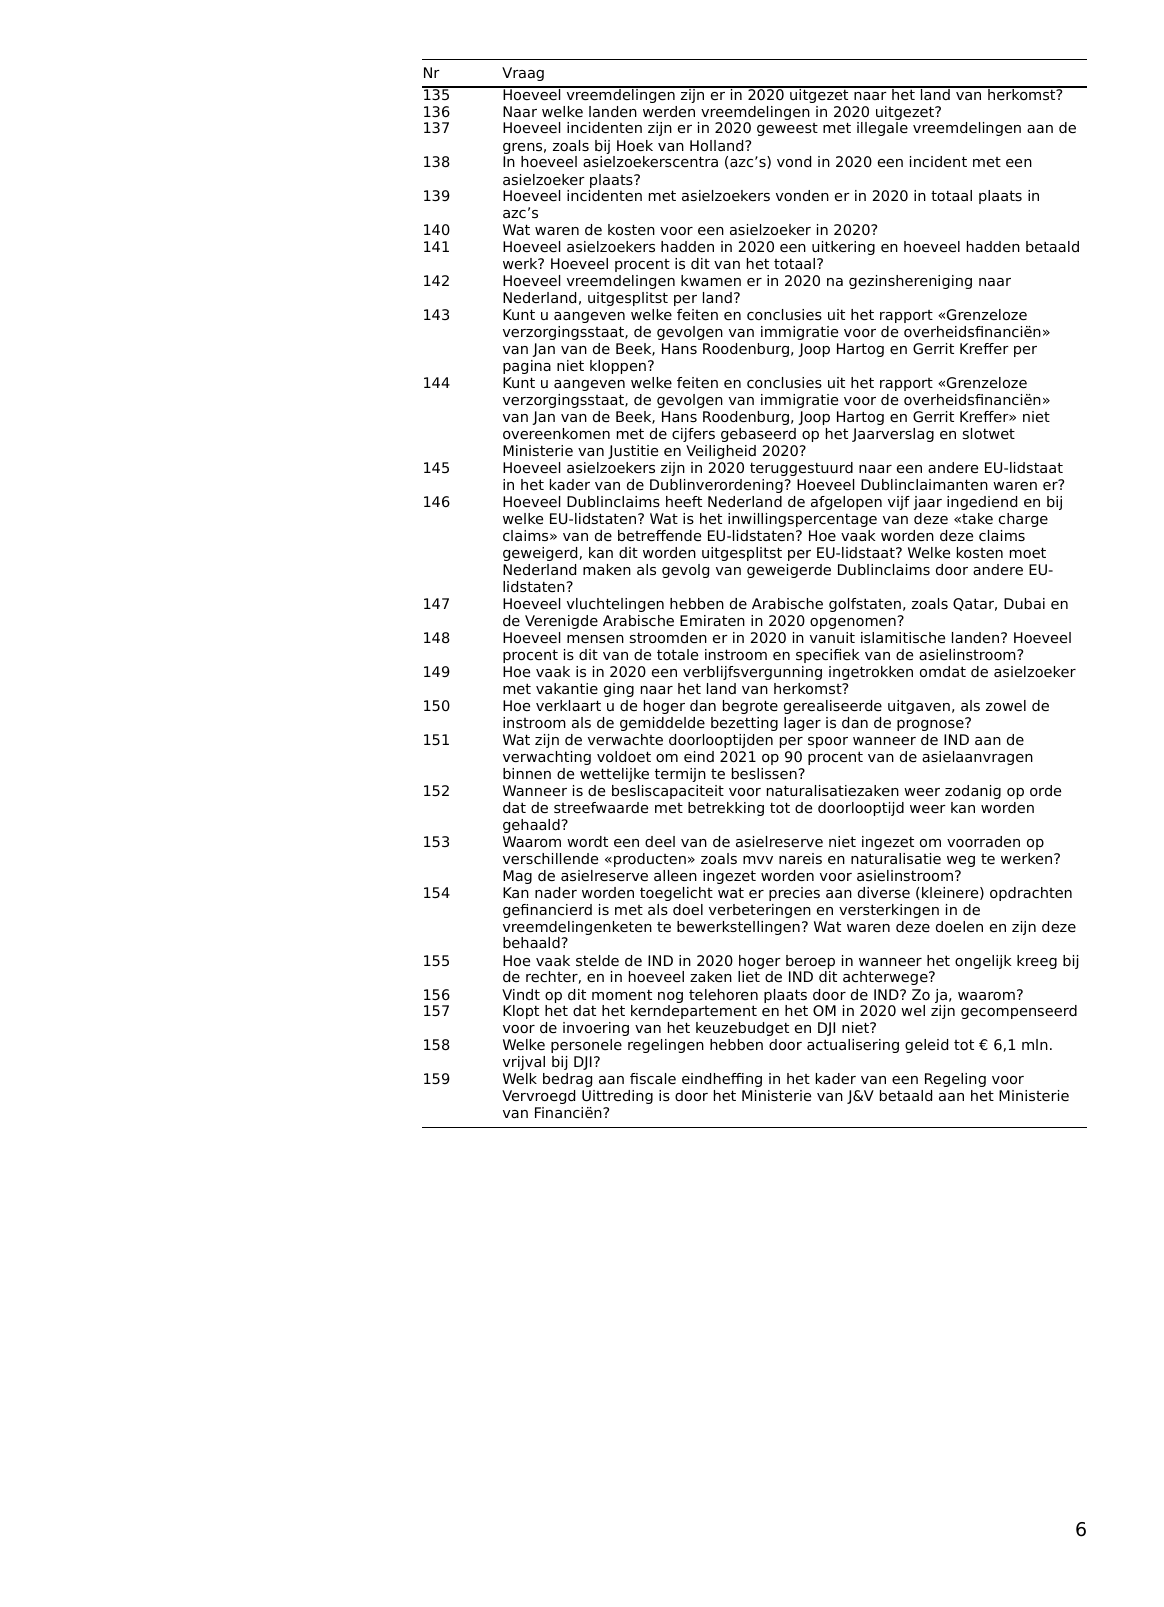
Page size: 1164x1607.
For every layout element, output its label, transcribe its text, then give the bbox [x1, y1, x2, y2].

table_cell Hoe vaak stelde de IND in 2020 hoger beroep in wanneer het ongelijk kreeg bij de rechter, en in hoeveel zaken liet de IND dit achterwege? [496, 953, 1087, 986]
table_cell Kunt u aangeven welke feiten en conclusies uit het rapport «Grenzeloze verzorgingsstaat, de gevolgen van immigratie voor de overheidsfinanciën» van Jan van de Beek, Hans Roodenburg, Joop Hartog en Gerrit Kreffer per pagina niet kloppen? [496, 307, 1087, 375]
table_cell Hoeveel vluchtelingen hebben de Arabische golfstaten, zoals Qatar, Dubai en de Verenigde Arabische Emiraten in 2020 opgenomen? [496, 596, 1087, 630]
table_cell 138 [422, 154, 496, 188]
table_cell 158 [422, 1037, 496, 1071]
table_cell 145 [422, 460, 496, 494]
table_cell 152 [422, 783, 496, 833]
table_cell Welk bedrag aan fiscale eindheffing in het kader van een Regeling voor Vervroegd Uittreding is door het Ministerie van J&V betaald aan het Ministerie van Financiën? [496, 1071, 1087, 1127]
table_cell 146 [422, 494, 496, 596]
table_cell 142 [422, 273, 496, 307]
table_header Nr [422, 60, 496, 86]
table_cell 139 [422, 188, 496, 222]
table_header Vraag [496, 60, 1087, 86]
table_cell 140 [422, 222, 496, 239]
table_cell 141 [422, 239, 496, 273]
table_cell Hoe vaak is in 2020 een verblijfsvergunning ingetrokken omdat de asielzoeker met vakantie ging naar het land van herkomst? [496, 664, 1087, 698]
table_cell In hoeveel asielzoekerscentra (azc’s) vond in 2020 een incident met een asielzoeker plaats? [496, 154, 1087, 188]
table_cell Wat zijn de verwachte doorlooptijden per spoor wanneer de IND aan de verwachting voldoet om eind 2021 op 90 procent van de asielaanvragen binnen de wettelijke termijn te beslissen? [496, 732, 1087, 783]
table_cell Wat waren de kosten voor een asielzoeker in 2020? [496, 222, 1087, 239]
table_cell Welke personele regelingen hebben door actualisering geleid tot € 6,1 mln. vrijval bij DJI? [496, 1037, 1087, 1071]
table_cell Naar welke landen werden vreemdelingen in 2020 uitgezet? [496, 104, 1087, 120]
table_cell Klopt het dat het kerndepartement en het OM in 2020 wel zijn gecompenseerd voor de invoering van het keuzebudget en DJI niet? [496, 1003, 1087, 1037]
table_cell Wanneer is de besliscapaciteit voor naturalisatiezaken weer zodanig op orde dat de streefwaarde met betrekking tot de doorlooptijd weer kan worden gehaald? [496, 783, 1087, 833]
table_cell Vindt op dit moment nog telehoren plaats door de IND? Zo ja, waarom? [496, 986, 1087, 1003]
table_cell 159 [422, 1071, 496, 1127]
table_cell 143 [422, 307, 496, 375]
table_cell Waarom wordt een deel van de asielreserve niet ingezet om voorraden op verschillende «producten» zoals mvv nareis en naturalisatie weg te werken? Mag de asielreserve alleen ingezet worden voor asielinstroom? [496, 834, 1087, 884]
table_cell 149 [422, 664, 496, 698]
table_cell 150 [422, 698, 496, 732]
table_cell 147 [422, 596, 496, 630]
table_cell Kunt u aangeven welke feiten en conclusies uit het rapport «Grenzeloze verzorgingsstaat, de gevolgen van immigratie voor de overheidsfinanciën» van Jan van de Beek, Hans Roodenburg, Joop Hartog en Gerrit Kreffer» niet overeenkomen met de cijfers gebaseerd op het Jaarverslag en slotwet Ministerie van Justitie en Veiligheid 2020? [496, 375, 1087, 460]
table_cell Hoeveel incidenten zijn er in 2020 geweest met illegale vreemdelingen aan de grens, zoals bij Hoek van Holland? [496, 120, 1087, 154]
table_cell Hoeveel asielzoekers hadden in 2020 een uitkering en hoeveel hadden betaald werk? Hoeveel procent is dit van het totaal? [496, 239, 1087, 273]
table_cell Hoeveel vreemdelingen zijn er in 2020 uitgezet naar het land van herkomst? [496, 88, 1087, 103]
table_cell Hoeveel vreemdelingen kwamen er in 2020 na gezinshereniging naar Nederland, uitgesplitst per land? [496, 273, 1087, 307]
table_cell 137 [422, 120, 496, 154]
table_cell 157 [422, 1003, 496, 1037]
table_cell Hoeveel Dublinclaims heeft Nederland de afgelopen vijf jaar ingediend en bij welke EU-lidstaten? Wat is het inwillingspercentage van deze «take charge claims» van de betreffende EU-lidstaten? Hoe vaak worden deze claims geweigerd, kan dit worden uitgesplitst per EU-lidstaat? Welke kosten moet Nederland maken als gevolg van geweigerde Dublinclaims door andere EU-lidstaten? [496, 494, 1087, 596]
table_cell 144 [422, 375, 496, 460]
table_cell Kan nader worden toegelicht wat er precies aan diverse (kleinere) opdrachten gefinancierd is met als doel verbeteringen en versterkingen in de vreemdelingenketen te bewerkstellingen? Wat waren deze doelen en zijn deze behaald? [496, 885, 1087, 952]
table_cell 153 [422, 834, 496, 884]
table_cell Hoeveel asielzoekers zijn in 2020 teruggestuurd naar een andere EU-lidstaat in het kader van de Dublinverordening? Hoeveel Dublinclaimanten waren er? [496, 460, 1087, 494]
table_cell 135 [422, 88, 496, 103]
table_cell Hoe verklaart u de hoger dan begrote gerealiseerde uitgaven, als zowel de instroom als de gemiddelde bezetting lager is dan de prognose? [496, 698, 1087, 732]
table_cell 151 [422, 732, 496, 783]
table_cell 148 [422, 630, 496, 664]
table_cell 154 [422, 885, 496, 952]
table_cell 156 [422, 986, 496, 1003]
table_cell Hoeveel mensen stroomden er in 2020 in vanuit islamitische landen? Hoeveel procent is dit van de totale instroom en specifiek van de asielinstroom? [496, 630, 1087, 664]
table_cell 155 [422, 953, 496, 986]
table_cell 136 [422, 104, 496, 120]
table_cell Hoeveel incidenten met asielzoekers vonden er in 2020 in totaal plaats in azc’s [496, 188, 1087, 222]
